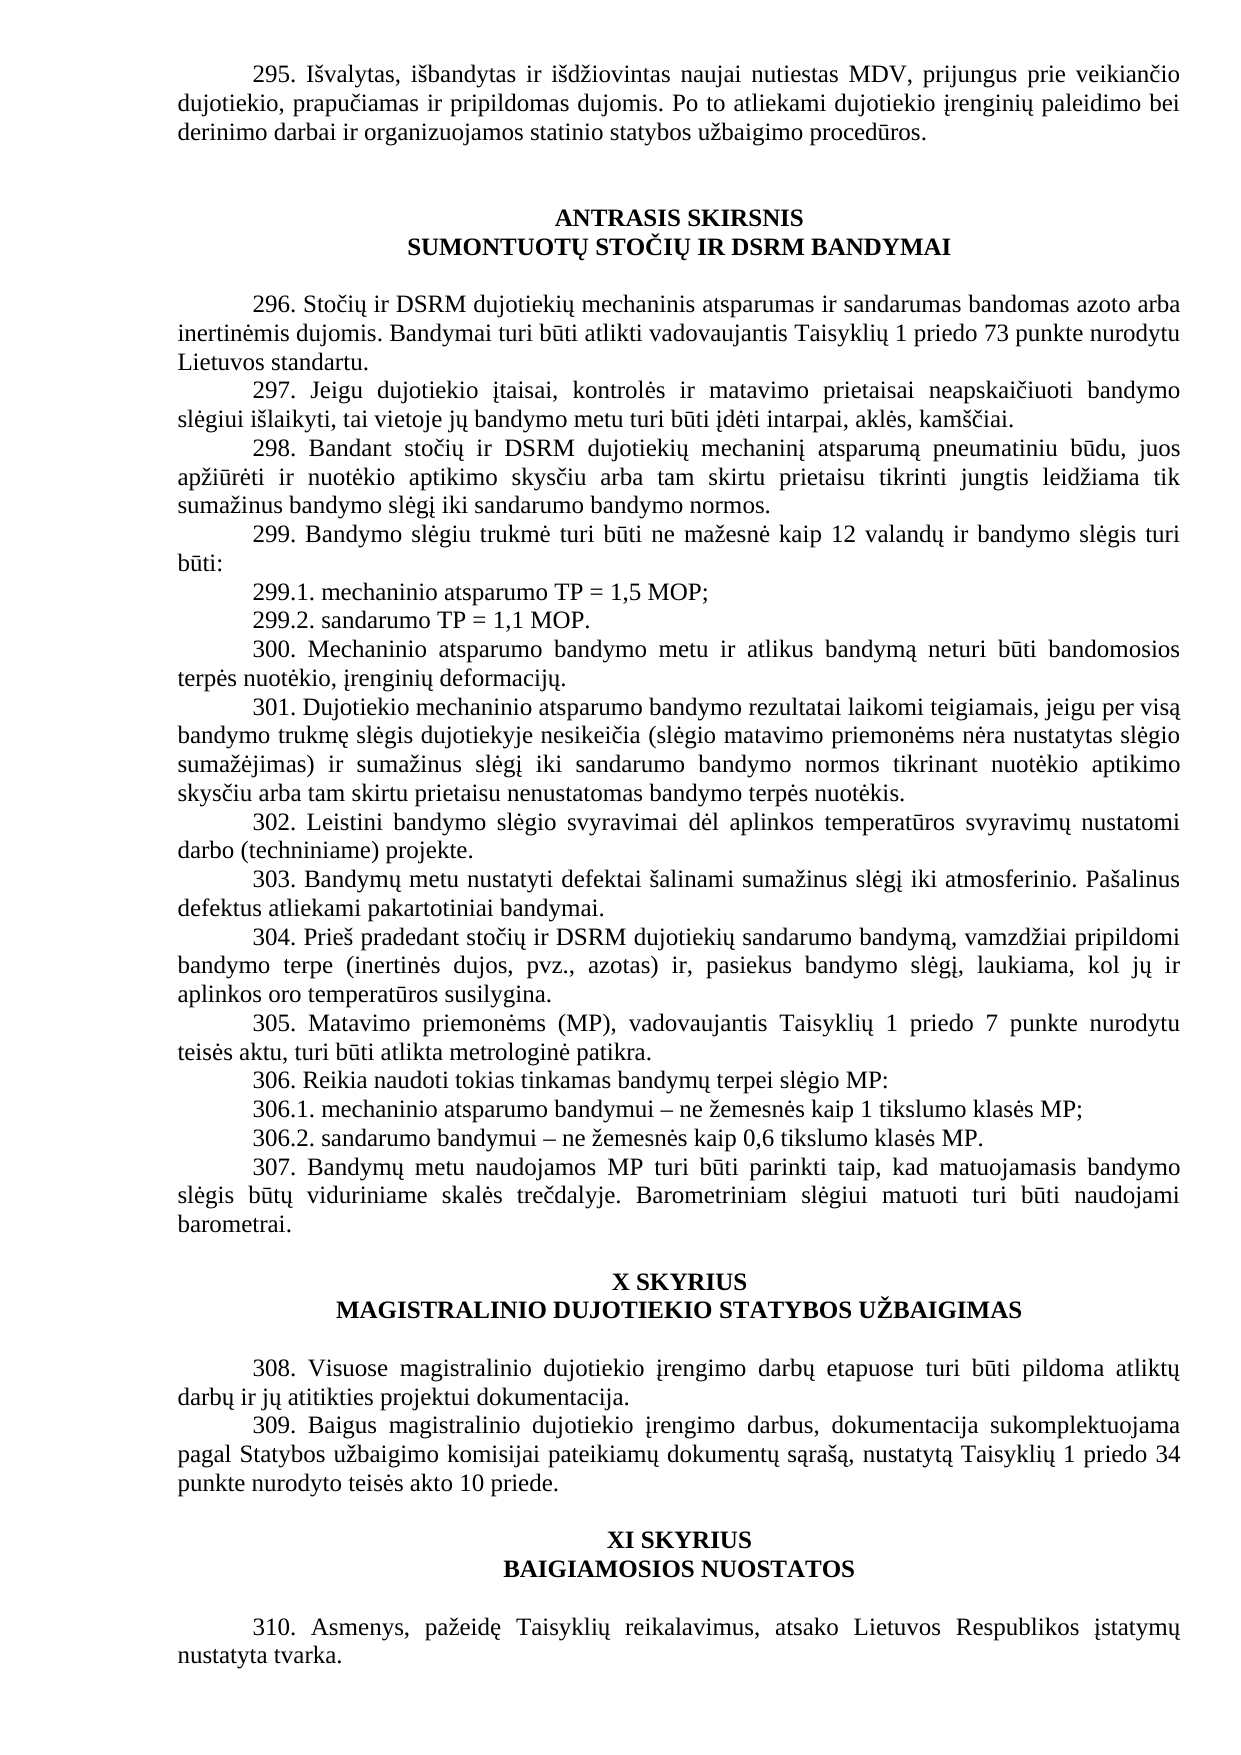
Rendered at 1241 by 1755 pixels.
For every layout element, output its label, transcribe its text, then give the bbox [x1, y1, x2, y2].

text 300. Mechaninio atsparumo bandymo metu ir atlikus bandymą neturi būti bandomosios terpės nuotėkio, įrenginių deformacijų. [177, 634, 1181, 692]
text 304. Prieš pradedant stočių ir DSRM dujotiekių sandarumo bandymą, vamzdžiai pripildomi bandymo terpe (inertinės dujos, pvz., azotas) ir, pasiekus bandymo slėgį, laukiama, kol jų ir aplinkos oro temperatūros susilygina. [177, 922, 1181, 1008]
text 299.1. mechaninio atsparumo TP = 1,5 MOP; [177, 577, 1181, 605]
text 303. Bandymų metu nustatyti defektai šalinami sumažinus slėgį iki atmosferinio. Pašalinus defektus atliekami pakartotiniai bandymai. [177, 864, 1181, 922]
text 299. Bandymo slėgiu trukmė turi būti ne mažesnė kaip 12 valandų ir bandymo slėgis turi būti: [177, 519, 1181, 577]
text 297. Jeigu dujotiekio įtaisai, kontrolės ir matavimo prietaisai neapskaičiuoti bandymo slėgiui išlaikyti, tai vietoje jų bandymo metu turi būti įdėti intarpai, aklės, kamščiai. [177, 375, 1181, 433]
text 307. Bandymų metu naudojamos MP turi būti parinkti taip, kad matuojamasis bandymo slėgis būtų viduriniame skalės trečdalyje. Barometriniam slėgiui matuoti turi būti naudojami barometrai. [177, 1152, 1181, 1238]
text 308. Visuose magistralinio dujotiekio įrengimo darbų etapuose turi būti pildoma atliktų darbų ir jų atitikties projektui dokumentacija. [177, 1353, 1181, 1410]
text 299.2. sandarumo TP = 1,1 MOP. [177, 605, 1181, 634]
text 309. Baigus magistralinio dujotiekio įrengimo darbus, dokumentacija sukomplektuojama pagal Statybos užbaigimo komisijai pateikiamų dokumentų sąrašą, nustatytą Taisyklių 1 priedo 34 punkte nurodyto teisės akto 10 priede. [177, 1410, 1181, 1497]
text 306.2. sandarumo bandymui – ne žemesnės kaip 0,6 tikslumo klasės MP. [177, 1123, 1181, 1152]
text 305. Matavimo priemonėms (MP), vadovaujantis Taisyklių 1 priedo 7 punkte nurodytu teisės aktu, turi būti atlikta metrologinė patikra. [177, 1008, 1181, 1065]
text 306.1. mechaninio atsparumo bandymui – ne žemesnės kaip 1 tikslumo klasės MP; [177, 1094, 1181, 1123]
text XI SKYRIUS [177, 1525, 1181, 1554]
text X SKYRIUS [177, 1267, 1181, 1295]
text 296. Stočių ir DSRM dujotiekių mechaninis atsparumas ir sandarumas bandomas azoto arba inertinėmis dujomis. Bandymai turi būti atlikti vadovaujantis Taisyklių 1 priedo 73 punkte nurodytu Lietuvos standartu. [177, 289, 1181, 375]
text 298. Bandant stočių ir DSRM dujotiekių mechaninį atsparumą pneumatiniu būdu, juos apžiūrėti ir nuotėkio aptikimo skysčiu arba tam skirtu prietaisu tikrinti jungtis leidžiama tik sumažinus bandymo slėgį iki sandarumo bandymo normos. [177, 433, 1181, 519]
text BAIGIAMOSIOS NUOSTATOS [177, 1554, 1181, 1583]
text ANTRASIS SKIRSNIS [177, 203, 1181, 232]
text 295. Išvalytas, išbandytas ir išdžiovintas naujai nutiestas MDV, prijungus prie veikiančio dujotiekio, prapučiamas ir pripildomas dujomis. Po to atliekami dujotiekio įrenginių paleidimo bei derinimo darbai ir organizuojamos statinio statybos užbaigimo procedūros. [177, 59, 1181, 145]
text 302. Leistini bandymo slėgio svyravimai dėl aplinkos temperatūros svyravimų nustatomi darbo (techniniame) projekte. [177, 807, 1181, 864]
text 301. Dujotiekio mechaninio atsparumo bandymo rezultatai laikomi teigiamais, jeigu per visą bandymo trukmę slėgis dujotiekyje nesikeičia (slėgio matavimo priemonėms nėra nustatytas slėgio sumažėjimas) ir sumažinus slėgį iki sandarumo bandymo normos tikrinant nuotėkio aptikimo skysčiu arba tam skirtu prietaisu nenustatomas bandymo terpės nuotėkis. [177, 692, 1181, 807]
text SUMONTUOTŲ STOČIŲ IR DSRM BANDYMAI [177, 232, 1181, 260]
text MAGISTRALINIO DUJOTIEKIO STATYBOS UŽBAIGIMAS [177, 1295, 1181, 1324]
text 306. Reikia naudoti tokias tinkamas bandymų terpei slėgio MP: [177, 1065, 1181, 1094]
text 310. Asmenys, pažeidę Taisyklių reikalavimus, atsako Lietuvos Respublikos įstatymų nustatyta tvarka. [177, 1612, 1181, 1669]
